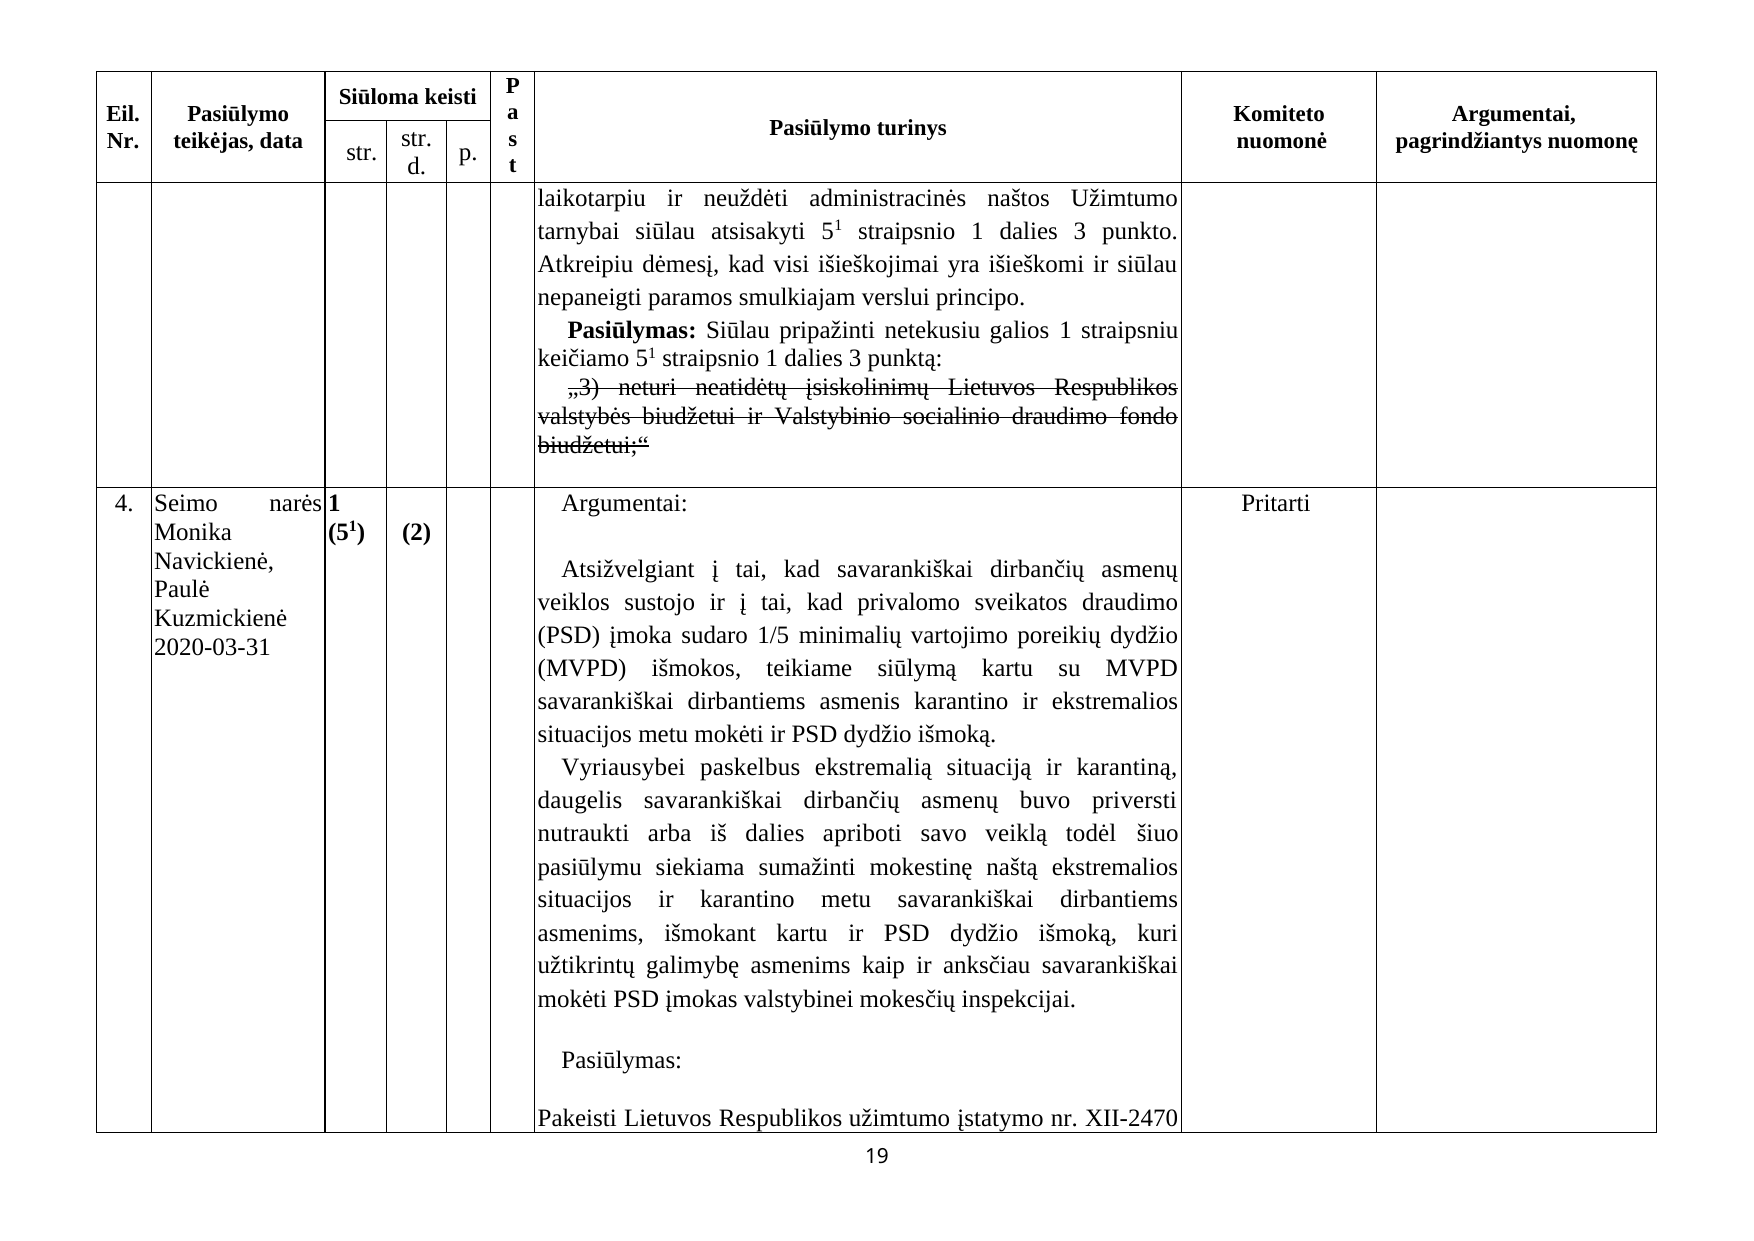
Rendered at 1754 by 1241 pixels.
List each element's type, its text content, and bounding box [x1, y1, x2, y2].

table_cell [1182, 183, 1376, 487]
table_cell str. [326, 121, 386, 182]
table_cell [387, 183, 446, 487]
table_cell Pritarti [1182, 488, 1376, 1132]
table_cell p. [447, 121, 490, 182]
table_header Pasiūlymo turinys [535, 72, 1181, 182]
table_cell 1 (51) [326, 488, 386, 1132]
table_header Pastabos [491, 72, 534, 182]
table_cell [447, 488, 490, 1132]
table_cell [1377, 488, 1656, 1132]
table_cell Argumentai: Atsižvelgiant į tai, kad savarankiškai dirbančių asmenų veiklos sustojo ir į tai, kad privalomo sveikatos draudimo (PSD) įmoka sudaro 1/5 minimalių vartojimo poreikių dydžio (MVPD) išmokos, teikiame siūlymą kartu su MVPD savarankiškai dirbantiems asmenis karantino ir ekstremalios situacijos metu mokėti ir PSD dydžio išmoką. Vyriausybei paskelbus ekstremalią situaciją ir karantiną, daugelis savarankiškai dirbančių asmenų buvo priversti nutraukti arba iš dalies apriboti savo veiklą todėl šiuo pasiūlymu siekiama sumažinti mokestinę naštą ekstremalios situacijos ir karantino metu savarankiškai dirbantiems asmenims, išmokant kartu ir PSD dydžio išmoką, kuri užtikrintų galimybę asmenims kaip ir anksčiau savarankiškai mokėti PSD įmokas valstybinei mokesčių inspekcijai. Pasiūlymas: Pakeisti Lietuvos Respublikos užimtumo įstatymo nr. XII-2470 [535, 488, 1181, 1132]
table_cell [152, 183, 324, 487]
table_cell (2) [387, 488, 446, 1132]
table_cell 4. [97, 488, 151, 1132]
table_cell [491, 183, 534, 487]
table_header Pasiūlymo teikėjas, data [152, 72, 324, 182]
table_header Komiteto nuomonė [1182, 72, 1376, 182]
table_cell laikotarpiu ir neuždėti administracinės naštos Užimtumo tarnybai siūlau atsisakyti 51 straipsnio 1 dalies 3 punkto. Atkreipiu dėmesį, kad visi išieškojimai yra išieškomi ir siūlau nepaneigti paramos smulkiajam verslui principo. Pasiūlymas: Siūlau pripažinti netekusiu galios 1 straipsniu keičiamo 51 straipsnio 1 dalies 3 punktą: „3) neturi neatidėtų įsiskolinimų Lietuvos Respublikos valstybės biudžetui ir Valstybinio socialinio draudimo fondo biudžetui;“ [535, 183, 1181, 487]
table_cell [97, 183, 151, 487]
table_cell [326, 183, 386, 487]
table_cell [491, 488, 534, 1132]
table_cell str. d. [387, 121, 446, 182]
table_header Siūloma keisti [326, 72, 490, 120]
table_cell [447, 183, 490, 487]
table_header Eil. Nr. [97, 72, 151, 182]
table_header Argumentai, pagrindžiantys nuomonę [1377, 72, 1656, 182]
table_cell Seimo narės Monika Navickienė, Paulė Kuzmickienė 2020-03-31 [152, 488, 324, 1132]
table_cell [1377, 183, 1656, 487]
